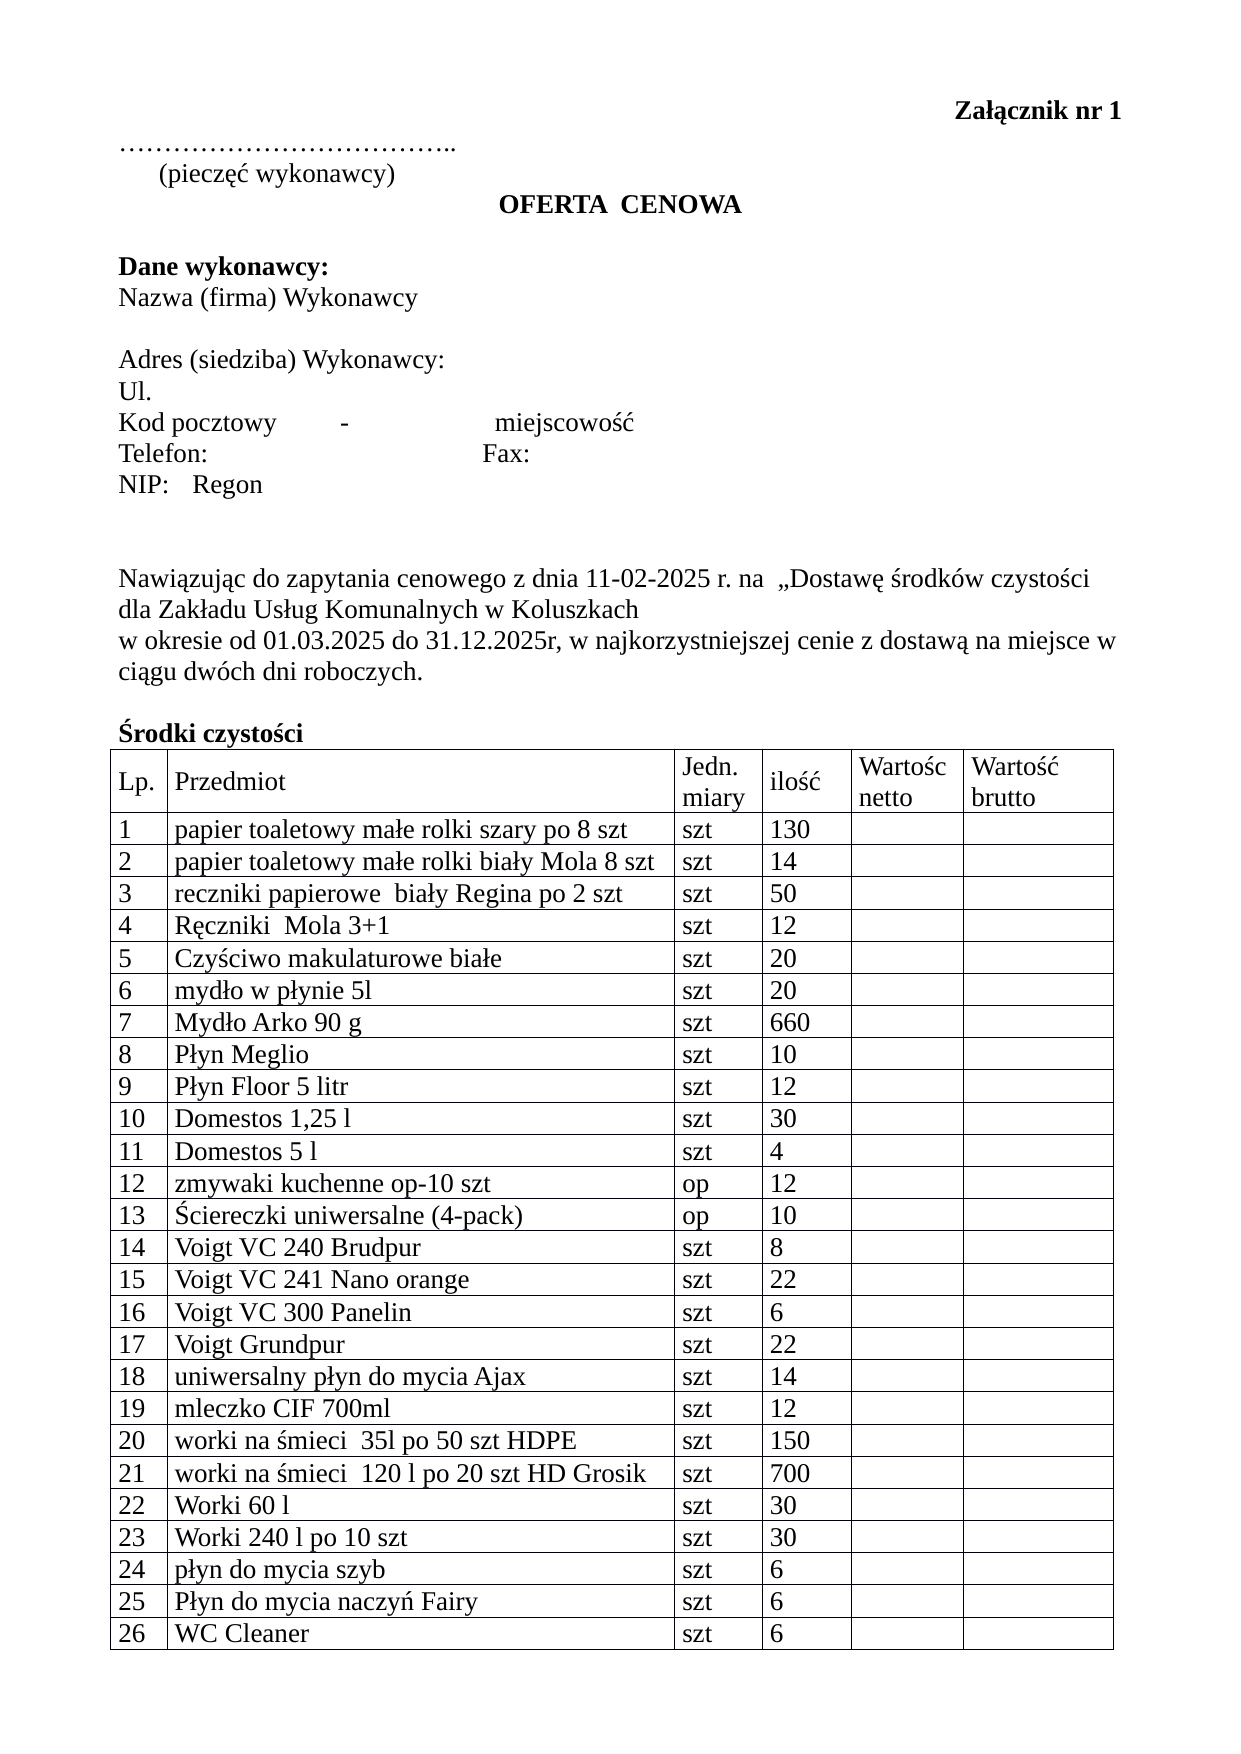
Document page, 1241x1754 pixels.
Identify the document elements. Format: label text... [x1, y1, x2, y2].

table_cell Voigt VC 241 Nano orange [168, 1264, 674, 1295]
table_cell [852, 1360, 963, 1391]
table_cell 24 [111, 1553, 167, 1584]
table_header Wartośc netto [852, 750, 963, 812]
table_cell 660 [763, 1006, 851, 1037]
table_cell [964, 1553, 1113, 1584]
table_cell papier toaletowy małe rolki biały Mola 8 szt [168, 845, 674, 876]
table_cell 4 [111, 910, 167, 941]
table_cell 20 [763, 974, 851, 1005]
table_cell 6 [111, 974, 167, 1005]
table_cell 25 [111, 1585, 167, 1617]
table_cell 130 [763, 813, 851, 844]
table_cell Płyn Floor 5 litr [168, 1070, 674, 1102]
table_cell op [675, 1199, 762, 1230]
table_cell 23 [111, 1521, 167, 1552]
table_header ilość [763, 750, 851, 812]
table_cell op [675, 1167, 762, 1198]
text Załącznik nr 1 [118, 94, 1122, 126]
table_cell Płyn Meglio [168, 1038, 674, 1069]
table_cell [852, 974, 963, 1005]
text ……………………………….. [118, 126, 1122, 157]
table_cell [852, 1103, 963, 1134]
table_cell szt [675, 1392, 762, 1423]
table_cell 18 [111, 1360, 167, 1391]
table_cell Voigt Grundpur [168, 1328, 674, 1359]
table_cell 12 [763, 1070, 851, 1102]
table_cell 15 [111, 1264, 167, 1295]
table_cell 14 [763, 845, 851, 876]
table_cell [852, 1585, 963, 1617]
table_cell 50 [763, 877, 851, 908]
table_cell płyn do mycia szyb [168, 1553, 674, 1584]
table_cell uniwersalny płyn do mycia Ajax [168, 1360, 674, 1391]
table_cell [852, 813, 963, 844]
table_cell [964, 910, 1113, 941]
table_cell 8 [763, 1231, 851, 1262]
table_cell szt [675, 1521, 762, 1552]
table_cell [852, 1489, 963, 1520]
table_cell Domestos 5 l [168, 1135, 674, 1166]
table_cell [852, 877, 963, 908]
table_cell [852, 1231, 963, 1262]
table_cell szt [675, 942, 762, 973]
table_cell Voigt VC 300 Panelin [168, 1296, 674, 1327]
table_cell 2 [111, 845, 167, 876]
table_cell mleczko CIF 700ml [168, 1392, 674, 1423]
text Telefon: Fax: [118, 437, 1122, 468]
table_cell Worki 60 l [168, 1489, 674, 1520]
table_cell 6 [763, 1585, 851, 1617]
table_cell 20 [111, 1425, 167, 1456]
table_cell 19 [111, 1392, 167, 1423]
table_cell worki na śmieci 120 l po 20 szt HD Grosik [168, 1457, 674, 1488]
table_cell [852, 1553, 963, 1584]
table_cell [964, 1264, 1113, 1295]
table_cell szt [675, 1231, 762, 1262]
text Nawiązując do zapytania cenowego z dnia 11-02-2025 r. na „Dostawę środków czystości dla Zakładu Usług Komunalnych w Koluszkach [118, 562, 1122, 624]
table_cell [964, 942, 1113, 973]
table_cell 13 [111, 1199, 167, 1230]
table_cell szt [675, 974, 762, 1005]
table_cell [964, 845, 1113, 876]
table_cell 10 [763, 1038, 851, 1069]
text Ul. [118, 375, 1122, 406]
table_header Lp. [111, 750, 167, 812]
table_cell 14 [763, 1360, 851, 1391]
table_cell Voigt VC 240 Brudpur [168, 1231, 674, 1262]
table_cell reczniki papierowe biały Regina po 2 szt [168, 877, 674, 908]
table_cell 21 [111, 1457, 167, 1488]
table_cell Ściereczki uniwersalne (4-pack) [168, 1199, 674, 1230]
table_cell [852, 910, 963, 941]
table_cell [964, 1521, 1113, 1552]
text Dane wykonawcy: [118, 250, 1122, 281]
table_cell 10 [111, 1103, 167, 1134]
table_cell szt [675, 1425, 762, 1456]
text (pieczęć wykonawcy) [118, 157, 1122, 188]
table_cell 4 [763, 1135, 851, 1166]
table_cell 6 [763, 1618, 851, 1649]
table_cell 8 [111, 1038, 167, 1069]
table_cell 9 [111, 1070, 167, 1102]
table_cell [964, 813, 1113, 844]
table_cell [852, 1038, 963, 1069]
table_cell 3 [111, 877, 167, 908]
table_cell [852, 1618, 963, 1649]
table_cell [964, 1296, 1113, 1327]
table_cell 5 [111, 942, 167, 973]
table_cell [964, 1167, 1113, 1198]
table_cell szt [675, 877, 762, 908]
table_cell [964, 1231, 1113, 1262]
table_cell [852, 1392, 963, 1423]
table_cell 700 [763, 1457, 851, 1488]
table_cell [852, 1296, 963, 1327]
table_cell szt [675, 1264, 762, 1295]
table_cell 10 [763, 1199, 851, 1230]
table_cell Domestos 1,25 l [168, 1103, 674, 1134]
text Środki czystości [118, 717, 1122, 748]
table_cell szt [675, 1457, 762, 1488]
table_cell [852, 1425, 963, 1456]
table_cell [964, 1328, 1113, 1359]
table_cell 22 [763, 1264, 851, 1295]
table_cell [964, 974, 1113, 1005]
table_cell szt [675, 1489, 762, 1520]
table_cell [852, 1135, 963, 1166]
table_cell szt [675, 845, 762, 876]
table_cell 30 [763, 1489, 851, 1520]
table_cell szt [675, 910, 762, 941]
table_cell worki na śmieci 35l po 50 szt HDPE [168, 1425, 674, 1456]
table_cell Czyściwo makulaturowe białe [168, 942, 674, 973]
table_cell szt [675, 813, 762, 844]
table_cell 17 [111, 1328, 167, 1359]
table_cell szt [675, 1585, 762, 1617]
table_cell [964, 877, 1113, 908]
table_cell 12 [111, 1167, 167, 1198]
table_cell 14 [111, 1231, 167, 1262]
table_cell szt [675, 1070, 762, 1102]
table_cell 22 [763, 1328, 851, 1359]
table_cell szt [675, 1328, 762, 1359]
table_cell 12 [763, 1392, 851, 1423]
table_cell [964, 1070, 1113, 1102]
table_cell [964, 1618, 1113, 1649]
table_cell szt [675, 1296, 762, 1327]
table_cell [852, 845, 963, 876]
table_cell szt [675, 1618, 762, 1649]
table_cell szt [675, 1006, 762, 1037]
table_cell [852, 1167, 963, 1198]
table_cell mydło w płynie 5l [168, 974, 674, 1005]
table_cell [852, 1006, 963, 1037]
table_header Jedn. miary [675, 750, 762, 812]
table_cell 11 [111, 1135, 167, 1166]
table_cell 6 [763, 1553, 851, 1584]
table_cell [964, 1103, 1113, 1134]
table_cell Mydło Arko 90 g [168, 1006, 674, 1037]
table_cell papier toaletowy małe rolki szary po 8 szt [168, 813, 674, 844]
table_cell [852, 1521, 963, 1552]
table_cell zmywaki kuchenne op-10 szt [168, 1167, 674, 1198]
text NIP: Regon [118, 468, 1122, 499]
table_header Przedmiot [168, 750, 674, 812]
table_cell 6 [763, 1296, 851, 1327]
text w okresie od 01.03.2025 do 31.12.2025r, w najkorzystniejszej cenie z dostawą na miejsce w ciągu dwóch dni roboczych. [118, 624, 1122, 686]
table_cell WC Cleaner [168, 1618, 674, 1649]
table_cell [964, 1457, 1113, 1488]
table_cell [852, 1328, 963, 1359]
table_cell [852, 1457, 963, 1488]
table_cell [964, 1360, 1113, 1391]
table_cell 20 [763, 942, 851, 973]
table_cell Worki 240 l po 10 szt [168, 1521, 674, 1552]
text Adres (siedziba) Wykonawcy: [118, 344, 1122, 375]
table_cell szt [675, 1360, 762, 1391]
table_cell [964, 1585, 1113, 1617]
table_cell [852, 1264, 963, 1295]
table_cell szt [675, 1038, 762, 1069]
table_cell [852, 1070, 963, 1102]
table_cell 12 [763, 1167, 851, 1198]
text Kod pocztowy - miejscowość [118, 406, 1122, 437]
table_cell 22 [111, 1489, 167, 1520]
table_cell 12 [763, 910, 851, 941]
table_cell [964, 1199, 1113, 1230]
table_cell [964, 1489, 1113, 1520]
table_cell 1 [111, 813, 167, 844]
table_cell [964, 1392, 1113, 1423]
table_cell szt [675, 1135, 762, 1166]
table_cell [964, 1135, 1113, 1166]
table_cell szt [675, 1553, 762, 1584]
table_cell Ręczniki Mola 3+1 [168, 910, 674, 941]
table_cell 7 [111, 1006, 167, 1037]
table_cell 30 [763, 1103, 851, 1134]
table_header Wartość brutto [964, 750, 1113, 812]
table_cell 16 [111, 1296, 167, 1327]
text Nazwa (firma) Wykonawcy [118, 281, 1122, 312]
table_cell [964, 1006, 1113, 1037]
table_cell 30 [763, 1521, 851, 1552]
text OFERTA CENOWA [118, 188, 1122, 219]
table_cell 150 [763, 1425, 851, 1456]
table_cell [852, 1199, 963, 1230]
table_cell [852, 942, 963, 973]
table_cell szt [675, 1103, 762, 1134]
table_cell 26 [111, 1618, 167, 1649]
table_cell Płyn do mycia naczyń Fairy [168, 1585, 674, 1617]
table_cell [964, 1038, 1113, 1069]
table_cell [964, 1425, 1113, 1456]
